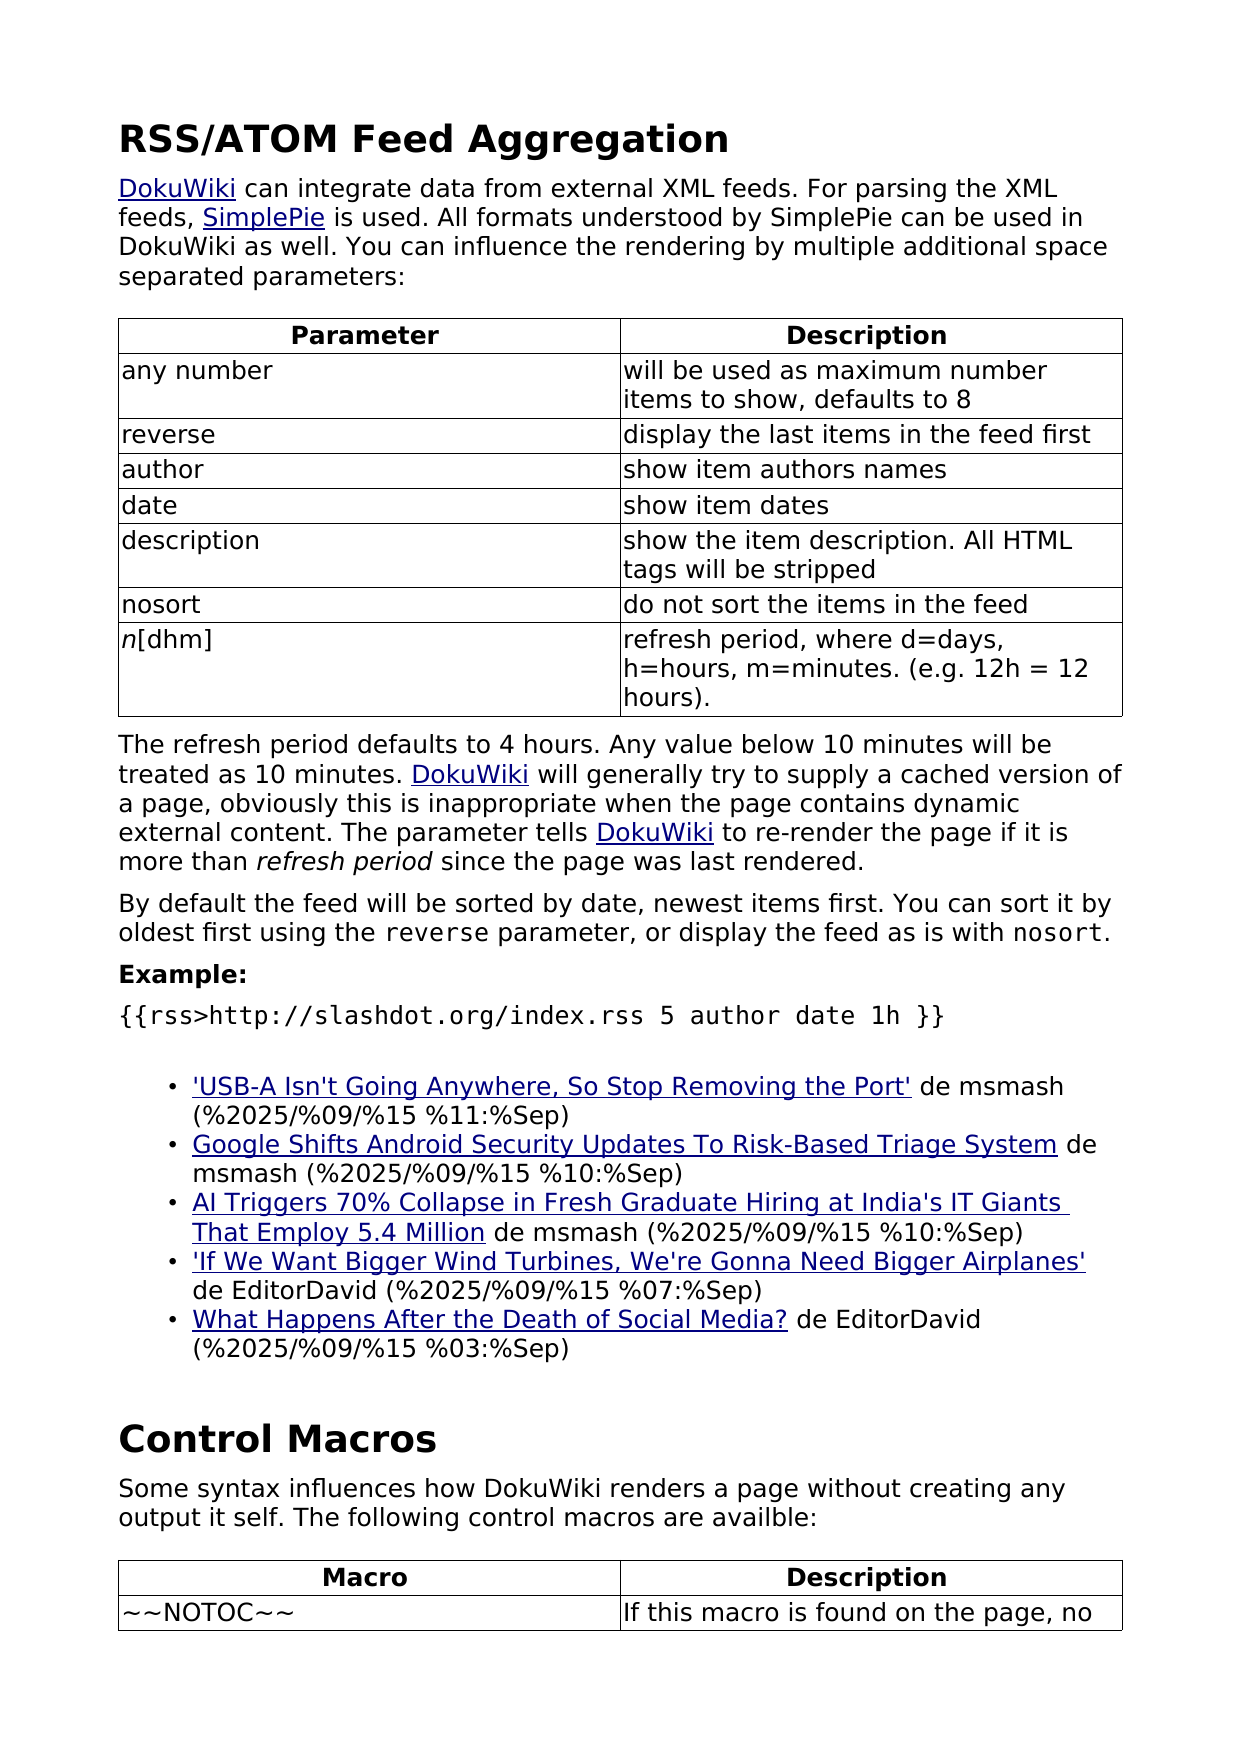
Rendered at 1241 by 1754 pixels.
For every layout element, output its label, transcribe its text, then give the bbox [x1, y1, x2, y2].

table_cell If this macro is found on the page, no [621, 1596, 1122, 1630]
list Google Shifts Android Security Updates To Risk-Based Triage System de msmash (%2025/%09/%15 %10:%Sep) [177, 1130, 1122, 1188]
text By default the feed will be sorted by date, newest items first. You can sort it by oldest first using the reverse parameter, or display the feed as is with nosort. [118, 889, 1122, 947]
table_header Description [621, 319, 1122, 353]
table_cell show item authors names [621, 454, 1122, 488]
list 'USB-A Isn't Going Anywhere, So Stop Removing the Port' de msmash (%2025/%09/%15 %11:%Sep) [177, 1072, 1122, 1130]
subtitle RSS/ATOM Feed Aggregation [118, 118, 1122, 162]
table_cell ~~NOTOC~~ [119, 1596, 620, 1630]
table_cell refresh period, where d=days, h=hours, m=minutes. (e.g. 12h = 12 hours). [621, 623, 1122, 716]
list What Happens After the Death of Social Media? de EditorDavid (%2025/%09/%15 %03:%Sep) [177, 1305, 1122, 1363]
text {{rss>http://slashdot.org/index.rss 5 author date 1h }} [118, 1001, 1122, 1031]
list 'If We Want Bigger Wind Turbines, We're Gonna Need Bigger Airplanes' de EditorDavid (%2025/%09/%15 %07:%Sep) [177, 1247, 1122, 1305]
table_cell show item dates [621, 489, 1122, 523]
subtitle Control Macros [118, 1418, 1122, 1462]
table_cell display the last items in the feed first [621, 419, 1122, 453]
table_cell will be used as maximum number items to show, defaults to 8 [621, 354, 1122, 418]
table_cell date [119, 489, 620, 523]
table_cell nosort [119, 588, 620, 622]
table_cell n[dhm] [119, 623, 620, 716]
text Some syntax influences how DokuWiki renders a page without creating any output it self. The following control macros are availble: [118, 1474, 1122, 1532]
text DokuWiki can integrate data from external XML feeds. For parsing the XML feeds, SimplePie is used. All formats understood by SimplePie can be used in DokuWiki as well. You can influence the rendering by multiple additional space separated parameters: [118, 174, 1122, 291]
table_cell reverse [119, 419, 620, 453]
table_cell show the item description. All HTML tags will be stripped [621, 524, 1122, 587]
table_header Parameter [119, 319, 620, 353]
text Example: [118, 960, 1122, 989]
table_cell any number [119, 354, 620, 418]
table_header Description [621, 1561, 1122, 1595]
list AI Triggers 70% Collapse in Fresh Graduate Hiring at India's IT Giants That Employ 5.4 Million de msmash (%2025/%09/%15 %10:%Sep) [177, 1188, 1122, 1247]
table_cell description [119, 524, 620, 587]
table_cell do not sort the items in the feed [621, 588, 1122, 622]
table_cell author [119, 454, 620, 488]
text The refresh period defaults to 4 hours. Any value below 10 minutes will be treated as 10 minutes. DokuWiki will generally try to supply a cached version of a page, obviously this is inappropriate when the page contains dynamic external content. The parameter tells DokuWiki to re-render the page if it is more than refresh period since the page was last rendered. [118, 731, 1122, 876]
table_header Macro [119, 1561, 620, 1595]
